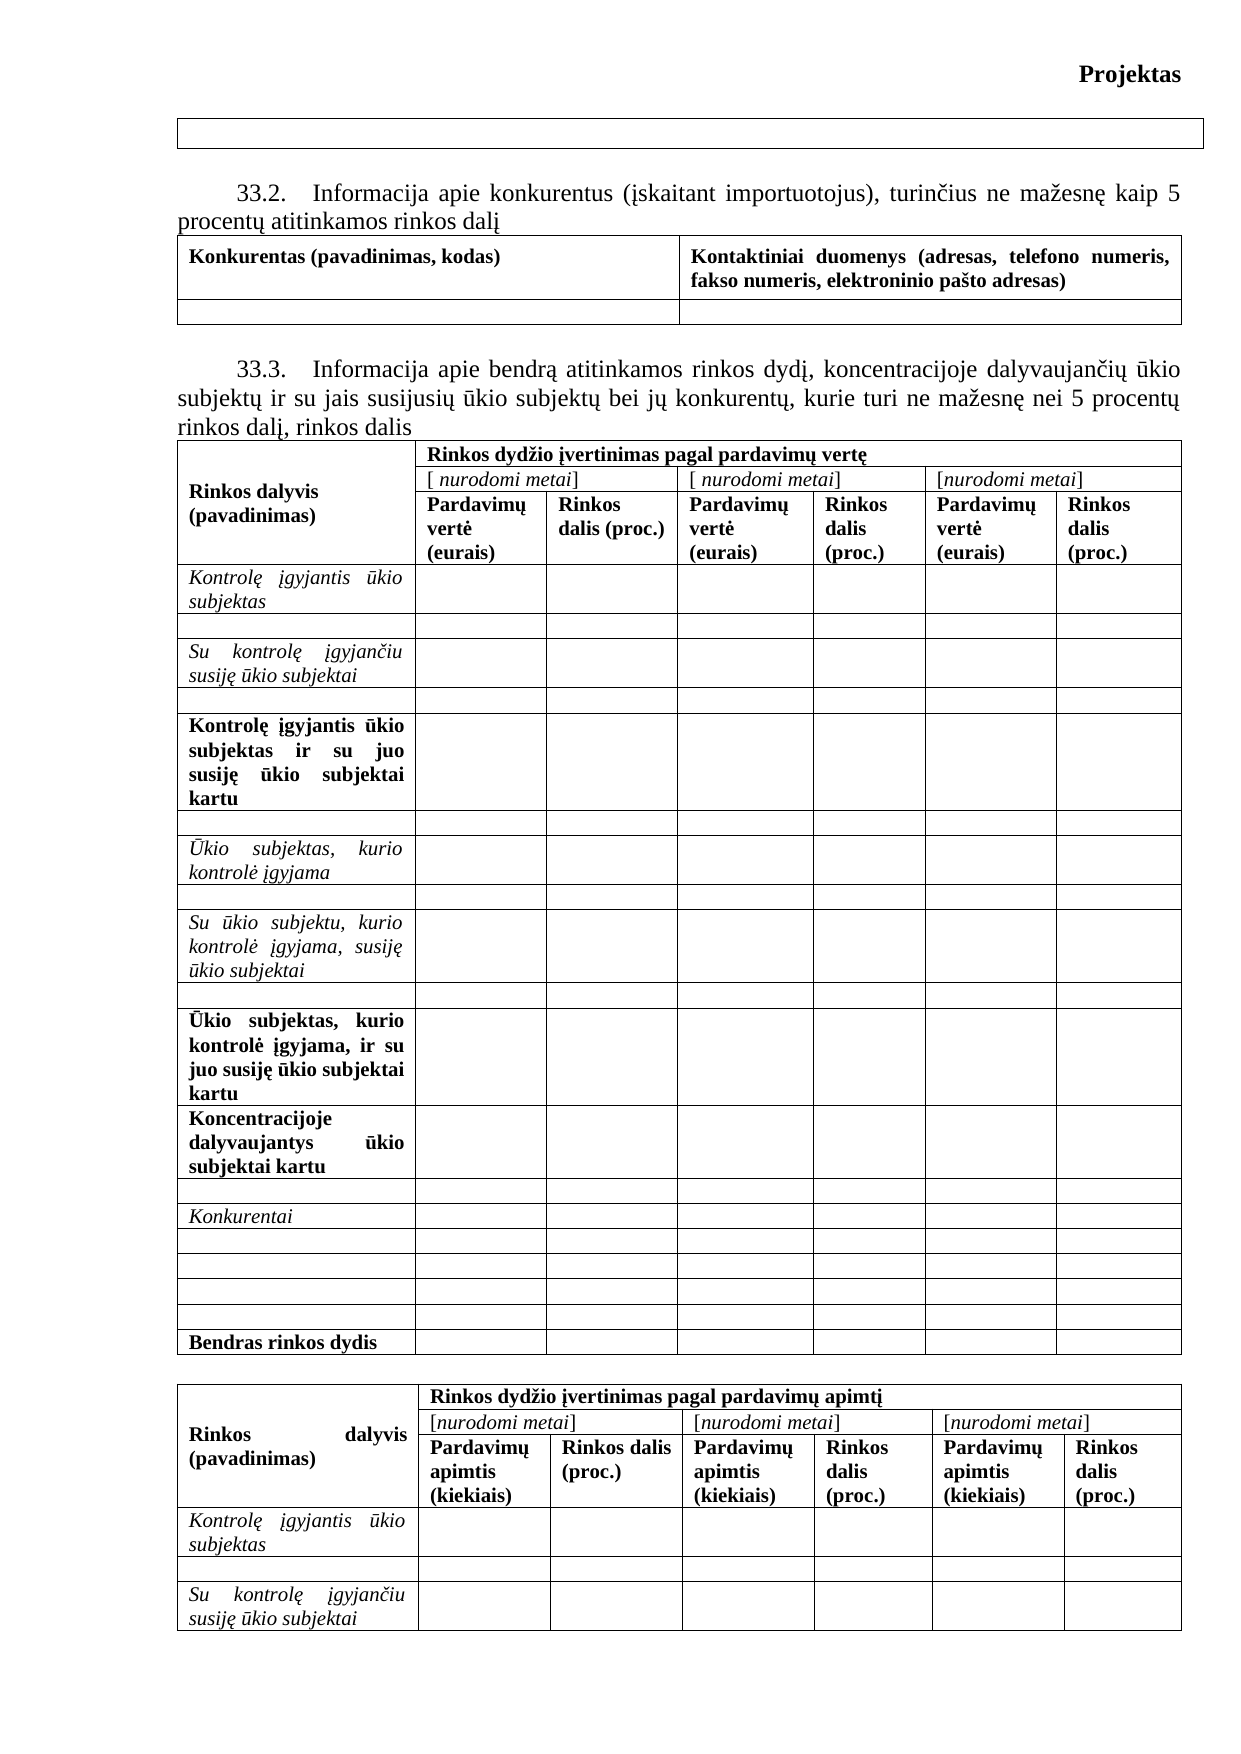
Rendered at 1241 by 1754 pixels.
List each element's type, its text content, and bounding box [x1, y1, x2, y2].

table_cell [178, 983, 415, 1007]
table_cell [1065, 1582, 1181, 1630]
table_header Rinkos dydžio įvertinimas pagal pardavimų vertę [416, 441, 1181, 466]
table_cell [178, 885, 415, 909]
table_cell [678, 811, 813, 835]
table_cell [1057, 1204, 1181, 1228]
table_cell [926, 983, 1056, 1007]
table_cell [1057, 639, 1181, 687]
table_cell [926, 1204, 1056, 1228]
table_cell [nurodomi metai] [926, 467, 1181, 491]
table_cell [1065, 1508, 1181, 1556]
text 33.2. Informacija apie konkurentus (įskaitant importuotojus), turinčius ne mažesnę kaip 5 procentų atitinkamos rinkos dalį [177, 178, 1181, 235]
table_cell [547, 1106, 677, 1178]
table_cell [547, 1204, 677, 1228]
table_cell Bendras rinkos dydis [178, 1330, 415, 1354]
table_cell [416, 565, 546, 613]
table_cell [ nurodomi metai] [678, 467, 925, 491]
table_cell [nurodomi metai] [683, 1410, 932, 1434]
table_cell [683, 1557, 814, 1581]
table_cell [926, 836, 1056, 884]
table_cell [926, 811, 1056, 835]
table_cell [933, 1508, 1064, 1556]
table_cell [814, 910, 925, 982]
table_cell Rinkos dalis (proc.) [547, 492, 677, 564]
table_cell Rinkos dalis (proc.) [1057, 492, 1181, 564]
table_cell [678, 1106, 813, 1178]
table_cell [814, 1254, 925, 1278]
table_cell [678, 1179, 813, 1203]
table_cell [933, 1557, 1064, 1581]
table_cell [678, 714, 813, 810]
table_cell Koncentracijoje dalyvaujantys ūkio subjektai kartu [178, 1106, 415, 1178]
table_cell [1057, 910, 1181, 982]
table_cell [814, 811, 925, 835]
table_cell [678, 1330, 813, 1354]
table_cell [416, 836, 546, 884]
table_header Rinkos dydžio įvertinimas pagal pardavimų apimtį [419, 1385, 1181, 1408]
table_cell [814, 1179, 925, 1203]
table_cell [1057, 983, 1181, 1007]
table_cell Ūkio subjektas, kurio kontrolė įgyjama, ir su juo susiję ūkio subjektai kartu [178, 1009, 415, 1105]
table_cell [814, 983, 925, 1007]
table_cell [814, 885, 925, 909]
table_cell [814, 565, 925, 613]
table_cell [814, 639, 925, 687]
table_cell [1057, 1009, 1181, 1105]
table_cell [678, 1305, 813, 1328]
table_cell [547, 983, 677, 1007]
table_cell [814, 688, 925, 712]
table_cell [814, 614, 925, 638]
table_cell [926, 910, 1056, 982]
table_cell [814, 1106, 925, 1178]
table_cell [678, 614, 813, 638]
table_cell [1057, 836, 1181, 884]
table_cell [678, 836, 813, 884]
table_cell [419, 1508, 550, 1556]
table_cell [178, 300, 679, 324]
table_cell Rinkos dalis (proc.) [815, 1435, 932, 1507]
table_cell Kontrolę įgyjantis ūkio subjektas [178, 1508, 418, 1556]
table_cell [814, 836, 925, 884]
table_cell Pardavimų apimtis (kiekiais) [933, 1435, 1064, 1507]
table_cell [683, 1508, 814, 1556]
table_cell [678, 1229, 813, 1253]
table_cell [926, 688, 1056, 712]
table_cell [178, 1179, 415, 1203]
table_cell [416, 1106, 546, 1178]
table_cell [926, 1279, 1056, 1303]
table_cell Pardavimų apimtis (kiekiais) [683, 1435, 814, 1507]
table_cell [416, 1009, 546, 1105]
table_cell [419, 1582, 550, 1630]
table_header Rinkos dalyvis (pavadinimas) [178, 1385, 418, 1507]
table_cell [926, 1106, 1056, 1178]
table_cell [814, 1204, 925, 1228]
table_cell [926, 565, 1056, 613]
table_cell [683, 1582, 814, 1630]
table_cell [815, 1582, 932, 1630]
table_cell [814, 1305, 925, 1328]
table_cell [814, 1330, 925, 1354]
table_cell [1057, 714, 1181, 810]
text 33.3. Informacija apie bendrą atitinkamos rinkos dydį, koncentracijoje dalyvaujančių ūkio subjektų ir su jais susijusių ūkio subjektų bei jų konkurentų, kurie turi ne mažesnę nei 5 procentų rinkos dalį, rinkos dalis [177, 354, 1181, 440]
table_cell [926, 1330, 1056, 1354]
table_cell [678, 1254, 813, 1278]
table_cell [551, 1508, 682, 1556]
table_cell [416, 1254, 546, 1278]
table_cell [1057, 885, 1181, 909]
table_cell [926, 1179, 1056, 1203]
table_cell [547, 1330, 677, 1354]
table_cell [678, 1204, 813, 1228]
table_cell [547, 1229, 677, 1253]
table_cell [416, 714, 546, 810]
table_cell [547, 1179, 677, 1203]
table_cell [178, 811, 415, 835]
table_cell [416, 885, 546, 909]
table_cell [926, 885, 1056, 909]
table_cell [1057, 811, 1181, 835]
table_header [178, 119, 1203, 148]
table_cell [1057, 1279, 1181, 1303]
table_cell [547, 1279, 677, 1303]
table_cell Pardavimų vertė (eurais) [678, 492, 813, 564]
table_cell [678, 1279, 813, 1303]
table_cell [416, 639, 546, 687]
table_cell [1057, 1254, 1181, 1278]
table_cell [416, 1305, 546, 1328]
table_cell [814, 1229, 925, 1253]
table_cell [547, 1305, 677, 1328]
table_cell Rinkos dalis (proc.) [814, 492, 925, 564]
table_cell Konkurentai [178, 1204, 415, 1228]
table_cell [547, 811, 677, 835]
table_cell [1057, 1179, 1181, 1203]
table_cell [933, 1582, 1064, 1630]
table_cell [547, 565, 677, 613]
table_cell [547, 714, 677, 810]
table_cell [178, 1254, 415, 1278]
table_cell [1057, 614, 1181, 638]
table_cell [547, 1009, 677, 1105]
table_cell [416, 688, 546, 712]
table_cell [416, 1279, 546, 1303]
table_cell [814, 1279, 925, 1303]
table_cell [416, 811, 546, 835]
table_cell [419, 1557, 550, 1581]
table_cell Kontrolę įgyjantis ūkio subjektas ir su juo susiję ūkio subjektai kartu [178, 714, 415, 810]
table_cell Rinkos dalis (proc.) [551, 1435, 682, 1507]
table_cell [551, 1557, 682, 1581]
table_cell [926, 1254, 1056, 1278]
table_cell Rinkos dalis (proc.) [1065, 1435, 1181, 1507]
table_cell [678, 910, 813, 982]
table_cell [178, 1305, 415, 1328]
table_cell [926, 1305, 1056, 1328]
table_cell [815, 1557, 932, 1581]
table_header Rinkos dalyvis (pavadinimas) [178, 441, 415, 564]
table_cell Pardavimų vertė (eurais) [926, 492, 1056, 564]
table_cell [547, 639, 677, 687]
table_cell [416, 983, 546, 1007]
table_cell Pardavimų apimtis (kiekiais) [419, 1435, 550, 1507]
table_cell [416, 1204, 546, 1228]
table_cell [1057, 565, 1181, 613]
table_cell [178, 1557, 418, 1581]
table_cell [926, 1229, 1056, 1253]
table_cell [1057, 1106, 1181, 1178]
table_cell [678, 688, 813, 712]
table_header Kontaktiniai duomenys (adresas, telefono numeris, fakso numeris, elektroninio pašto adresas) [680, 236, 1181, 299]
table_cell [416, 1229, 546, 1253]
table_cell [178, 1229, 415, 1253]
table_cell [551, 1582, 682, 1630]
table_cell [416, 614, 546, 638]
table_cell [1057, 1229, 1181, 1253]
table_cell Pardavimų vertė (eurais) [416, 492, 546, 564]
table_cell [1057, 1330, 1181, 1354]
table_cell [926, 614, 1056, 638]
table_cell [678, 983, 813, 1007]
table_cell [1065, 1557, 1181, 1581]
table_cell [178, 1279, 415, 1303]
table_cell Ūkio subjektas, kurio kontrolė įgyjama [178, 836, 415, 884]
table_cell [926, 714, 1056, 810]
table_cell [547, 1254, 677, 1278]
table_cell [814, 1009, 925, 1105]
table_cell [926, 1009, 1056, 1105]
table_cell [1057, 1305, 1181, 1328]
table_cell Kontrolę įgyjantis ūkio subjektas [178, 565, 415, 613]
table_header Konkurentas (pavadinimas, kodas) [178, 236, 679, 299]
table_cell [547, 688, 677, 712]
table_cell [547, 910, 677, 982]
table_cell Su kontrolę įgyjančiu susiję ūkio subjektai [178, 639, 415, 687]
table_cell [416, 1179, 546, 1203]
table_cell [547, 885, 677, 909]
table_cell [547, 614, 677, 638]
table_cell [678, 1009, 813, 1105]
table_cell [680, 300, 1181, 324]
table_cell [178, 688, 415, 712]
table_cell [nurodomi metai] [419, 1410, 682, 1434]
table_cell [178, 614, 415, 638]
table_cell [ nurodomi metai] [416, 467, 677, 491]
table_cell [416, 1330, 546, 1354]
table_cell [416, 910, 546, 982]
table_cell [678, 565, 813, 613]
table_cell [nurodomi metai] [933, 1410, 1181, 1434]
table_cell [815, 1508, 932, 1556]
table_cell Su kontrolę įgyjančiu susiję ūkio subjektai [178, 1582, 418, 1630]
table_cell Su ūkio subjektu, kurio kontrolė įgyjama, susiję ūkio subjektai [178, 910, 415, 982]
table_cell [1057, 688, 1181, 712]
table_cell [547, 836, 677, 884]
table_cell [926, 639, 1056, 687]
table_cell [678, 639, 813, 687]
table_cell [814, 714, 925, 810]
table_cell [678, 885, 813, 909]
